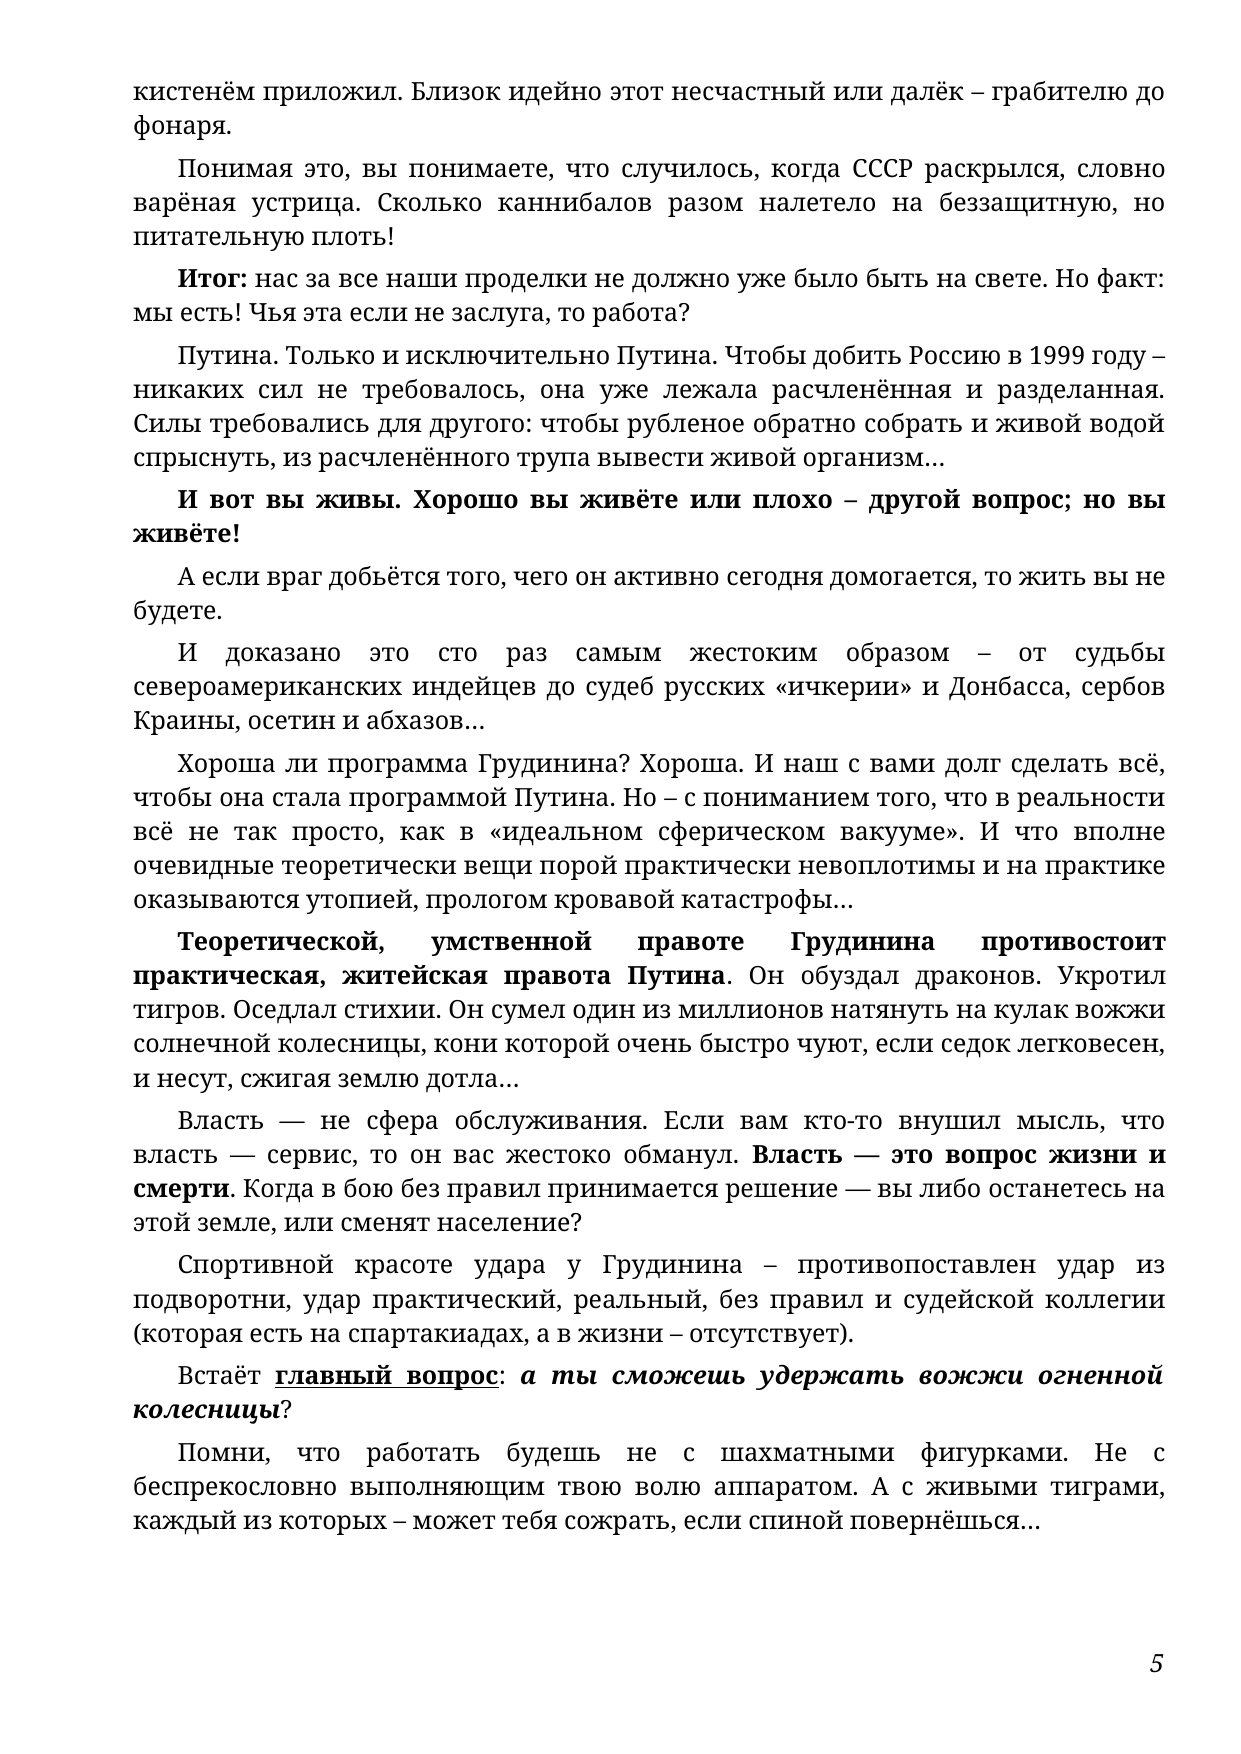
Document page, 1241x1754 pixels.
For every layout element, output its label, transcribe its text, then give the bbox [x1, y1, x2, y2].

text Спортивной красоте удара у Грудинина – противопоставлен удар из подворотни, удар практический, реальный, без правил и судейской коллегии (которая есть на спартакиадах, а в жизни – отсутствует). [133, 1247, 1167, 1349]
text Понимая это, вы понимаете, что случилось, когда СССР раскрылся, словно варёная устрица. Сколько каннибалов разом налетело на беззащитную, но питательную плоть! [133, 150, 1167, 252]
text И вот вы живы. Хорошо вы живёте или плохо – другой вопрос; но вы живёте! [133, 482, 1167, 550]
text кистенём приложил. Близок идейно этот несчастный или далёк – грабителю до фонаря. [133, 74, 1167, 142]
text Теоретической, умственной правоте Грудинина противостоит практическая, житейская правота Путина. Он обуздал драконов. Укротил тигров. Оседлал стихии. Он сумел один из миллионов натянуть на кулак вожжи солнечной колесницы, кони которой очень быстро чуют, если седок легковесен, и несут, сжигая землю дотла… [133, 924, 1167, 1094]
text А если враг добьётся того, чего он активно сегодня домогается, то жить вы не будете. [133, 558, 1167, 626]
text Помни, что работать будешь не с шахматными фигурками. Не с беспрекословно выполняющим твою волю аппаратом. А с живыми тиграми, каждый из которых – может тебя сожрать, если спиной повернёшься… [133, 1434, 1167, 1536]
text Власть — не сфера обслуживания. Если вам кто-то внушил мысль, что власть — сервис, то он вас жестоко обманул. Власть — это вопрос жизни и смерти. Когда в бою без правил принимается решение — вы либо останетесь на этой земле, или сменят население? [133, 1103, 1167, 1239]
text Итог: нас за все наши проделки не должно уже было быть на свете. Но факт: мы есть! Чья эта если не заслуга, то работа? [133, 261, 1167, 329]
text Встаёт главный вопрос: а ты сможешь удержать вожжи огненной колесницы? [133, 1358, 1167, 1426]
text Путина. Только и исключительно Путина. Чтобы добить Россию в 1999 году – никаких сил не требовалось, она уже лежала расчленённая и разделанная. Силы требовались для другого: чтобы рубленое обратно собрать и живой водой спрыснуть, из расчленённого трупа вывести живой организм… [133, 337, 1167, 473]
text И доказано это сто раз самым жестоким образом – от судьбы североамериканских индейцев до судеб русских «ичкерии» и Донбасса, сербов Краины, осетин и абхазов… [133, 635, 1167, 737]
text Хороша ли программа Грудинина? Хороша. И наш с вами долг сделать всё, чтобы она стала программой Путина. Но – с пониманием того, что в реальности всё не так просто, как в «идеальном сферическом вакууме». И что вполне очевидные теоретически вещи порой практически невоплотимы и на практике оказываются утопией, прологом кровавой катастрофы… [133, 745, 1167, 916]
